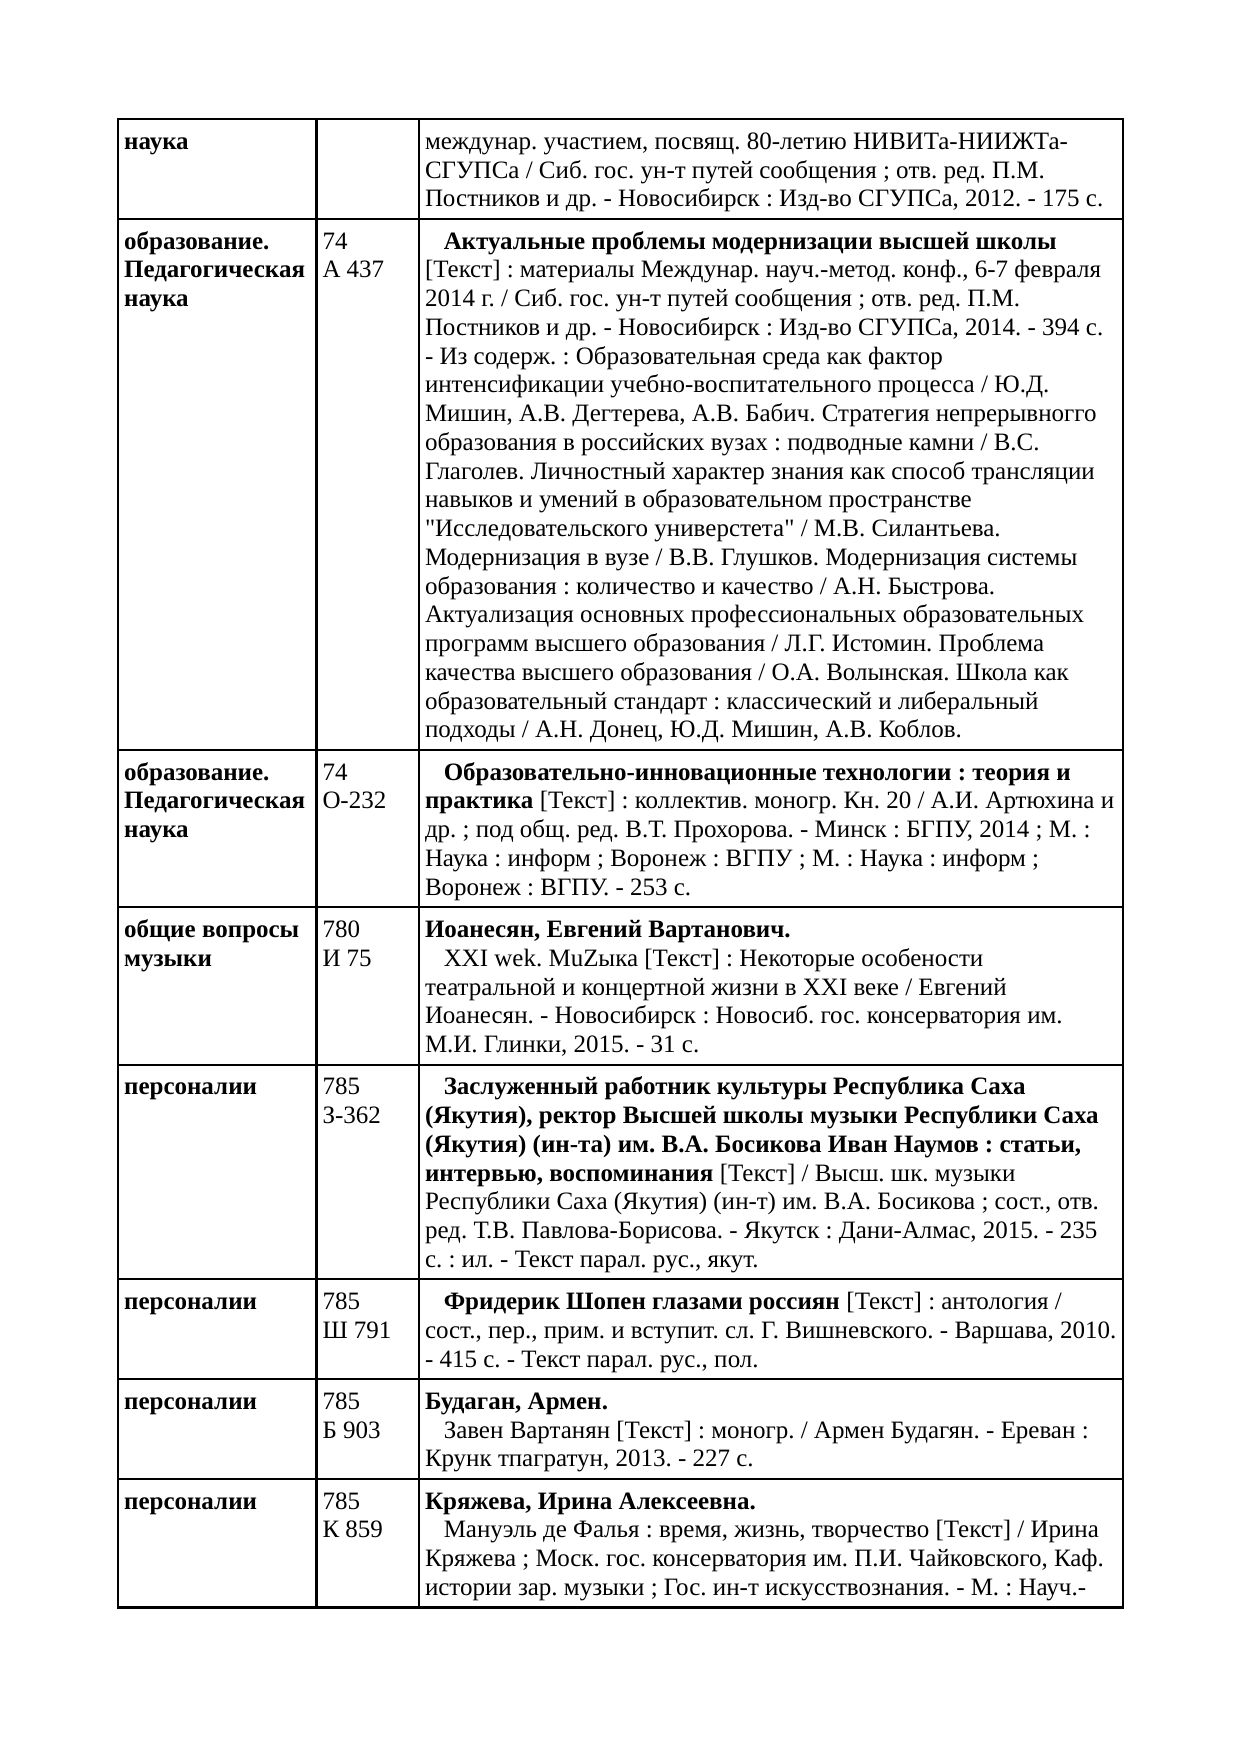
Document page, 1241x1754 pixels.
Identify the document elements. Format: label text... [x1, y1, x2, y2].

table_cell 785 К 859 [318, 1480, 418, 1606]
table_cell 780 И 75 [318, 908, 418, 1063]
table_cell междунар. участием, посвящ. 80-летию НИВИТа-НИИЖТа-СГУПСа / Сиб. гос. ун-т путей сообщения ; отв. ред. П.М. Постников и др. - Новосибирск : Изд-во СГУПСа, 2012. - 175 с. [420, 120, 1122, 218]
table_cell 785 Ш 791 [318, 1280, 418, 1378]
table_cell Заслуженный работник культуры Республика Саха (Якутия), ректор Высшей школы музыки Республики Саха (Якутия) (ин-та) им. В.А. Босикова Иван Наумов : статьи, интервью, воспоминания [Текст] / Высш. шк. музыки Республики Саха (Якутия) (ин-т) им. В.А. Босикова ; сост., отв. ред. Т.В. Павлова-Борисова. - Якутск : Дани-Алмас, 2015. - 235 с. : ил. - Текст парал. рус., якут. [420, 1066, 1122, 1278]
table_cell персоналии [119, 1280, 315, 1378]
table_cell Иоанесян, Евгений Вартанович. ХХI wek. MuZыка [Текст] : Некоторые особености театральной и концертной жизни в ХХI веке / Евгений Иоанесян. - Новосибирск : Новосиб. гос. консерватория им. М.И. Глинки, 2015. - 31 с. [420, 908, 1122, 1063]
table_cell общие вопросы музыки [119, 908, 315, 1063]
table_cell Актуальные проблемы модернизации высшей школы [Текст] : материалы Междунар. науч.-метод. конф., 6-7 февраля 2014 г. / Сиб. гос. ун-т путей сообщения ; отв. ред. П.М. Постников и др. - Новосибирск : Изд-во СГУПСа, 2014. - 394 с. - Из содерж. : Образовательная среда как фактор интенсификации учебно-воспитательного процесса / Ю.Д. Мишин, А.В. Дегтерева, А.В. Бабич. Стратегия непрерывногго образования в российских вузах : подводные камни / В.С. Глаголев. Личностный характер знания как способ трансляции навыков и умений в образовательном пространстве "Исследовательского универстета" / М.В. Силантьева. Модернизация в вузе / В.В. Глушков. Модернизация системы образования : количество и качество / А.Н. Быстрова. Актуализация основных профессиональных образовательных программ высшего образования / Л.Г. Истомин. Проблема качества высшего образования / О.А. Волынская. Школа как образовательный стандарт : классический и либеральный подходы / А.Н. Донец, Ю.Д. Мишин, А.В. Коблов. [420, 220, 1122, 749]
table_cell персоналии [119, 1380, 315, 1478]
table_cell наука [119, 120, 315, 218]
table_cell Будаган, Армен. Завен Вартанян [Текст] : моногр. / Армен Будагян. - Ереван : Крунк тпагратун, 2013. - 227 с. [420, 1380, 1122, 1478]
table_cell [318, 120, 418, 218]
table_cell персоналии [119, 1066, 315, 1278]
table_cell Фридерик Шопен глазами россиян [Текст] : антология / сост., пер., прим. и вступит. сл. Г. Вишневского. - Варшава, 2010. - 415 с. - Текст парал. рус., пол. [420, 1280, 1122, 1378]
table_cell образование. Педагогическая наука [119, 220, 315, 749]
table_cell Образовательно-инновационные технологии : теория и практика [Текст] : коллектив. моногр. Кн. 20 / А.И. Артюхина и др. ; под общ. ред. В.Т. Прохорова. - Минск : БГПУ, 2014 ; М. : Наука : информ ; Воронеж : ВГПУ ; М. : Наука : информ ; Воронеж : ВГПУ. - 253 с. [420, 751, 1122, 906]
table_cell персоналии [119, 1480, 315, 1606]
table_cell 74 О-232 [318, 751, 418, 906]
table_cell 785 З-362 [318, 1066, 418, 1278]
table_cell образование. Педагогическая наука [119, 751, 315, 906]
table_cell 74 А 437 [318, 220, 418, 749]
table_cell 785 Б 903 [318, 1380, 418, 1478]
table_cell Кряжева, Ирина Алексеевна. Мануэль де Фалья : время, жизнь, творчество [Текст] / Ирина Кряжева ; Моск. гос. консерватория им. П.И. Чайковского, Каф. истории зар. музыки ; Гос. ин-т искусствознания. - М. : Науч.- [420, 1480, 1122, 1606]
